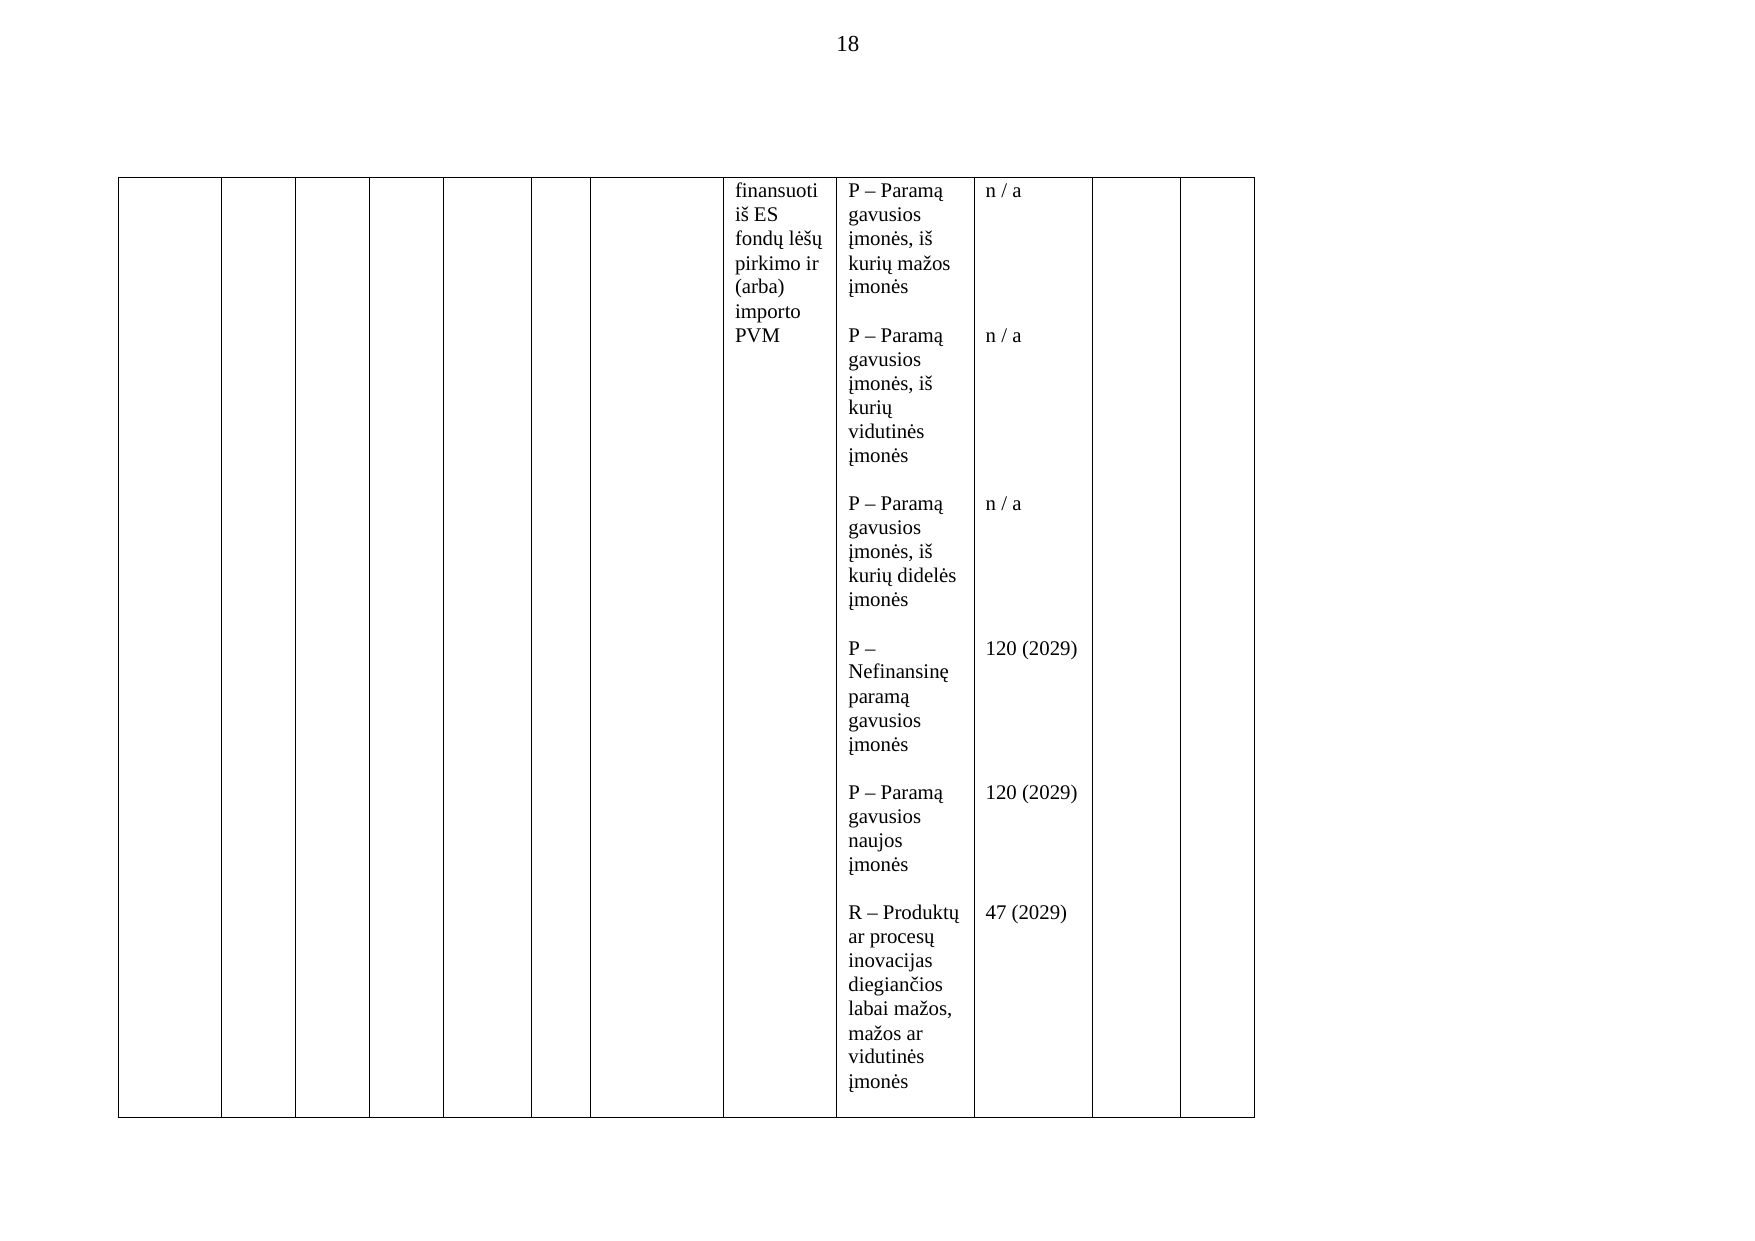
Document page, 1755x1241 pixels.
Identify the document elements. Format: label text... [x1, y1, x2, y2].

table_cell n / a n / a n / a 120 (2029) 120 (2029) 47 (2029) [975, 178, 1092, 1117]
table_cell [296, 178, 369, 1117]
table_cell P – Paramą gavusios įmonės, iš kurių mažos įmonės P – Paramą gavusios įmonės, iš kurių vidutinės įmonės P – Paramą gavusios įmonės, iš kurių didelės įmonės P – Nefinansinę paramą gavusios įmonės P – Paramą gavusios naujos įmonės R – Produktų ar procesų inovacijas diegiančios labai mažos, mažos ar vidutinės įmonės [837, 178, 974, 1117]
table_cell [591, 178, 723, 1117]
table_cell [444, 178, 531, 1117]
table_cell [532, 178, 590, 1117]
table_cell finansuoti iš ES fondų lėšų pirkimo ir (arba) importo PVM [724, 178, 836, 1117]
table_cell [370, 178, 443, 1117]
table_cell [119, 178, 221, 1117]
table_cell [222, 178, 295, 1117]
table_cell - [1181, 178, 1254, 1117]
table_cell [1093, 178, 1180, 1117]
